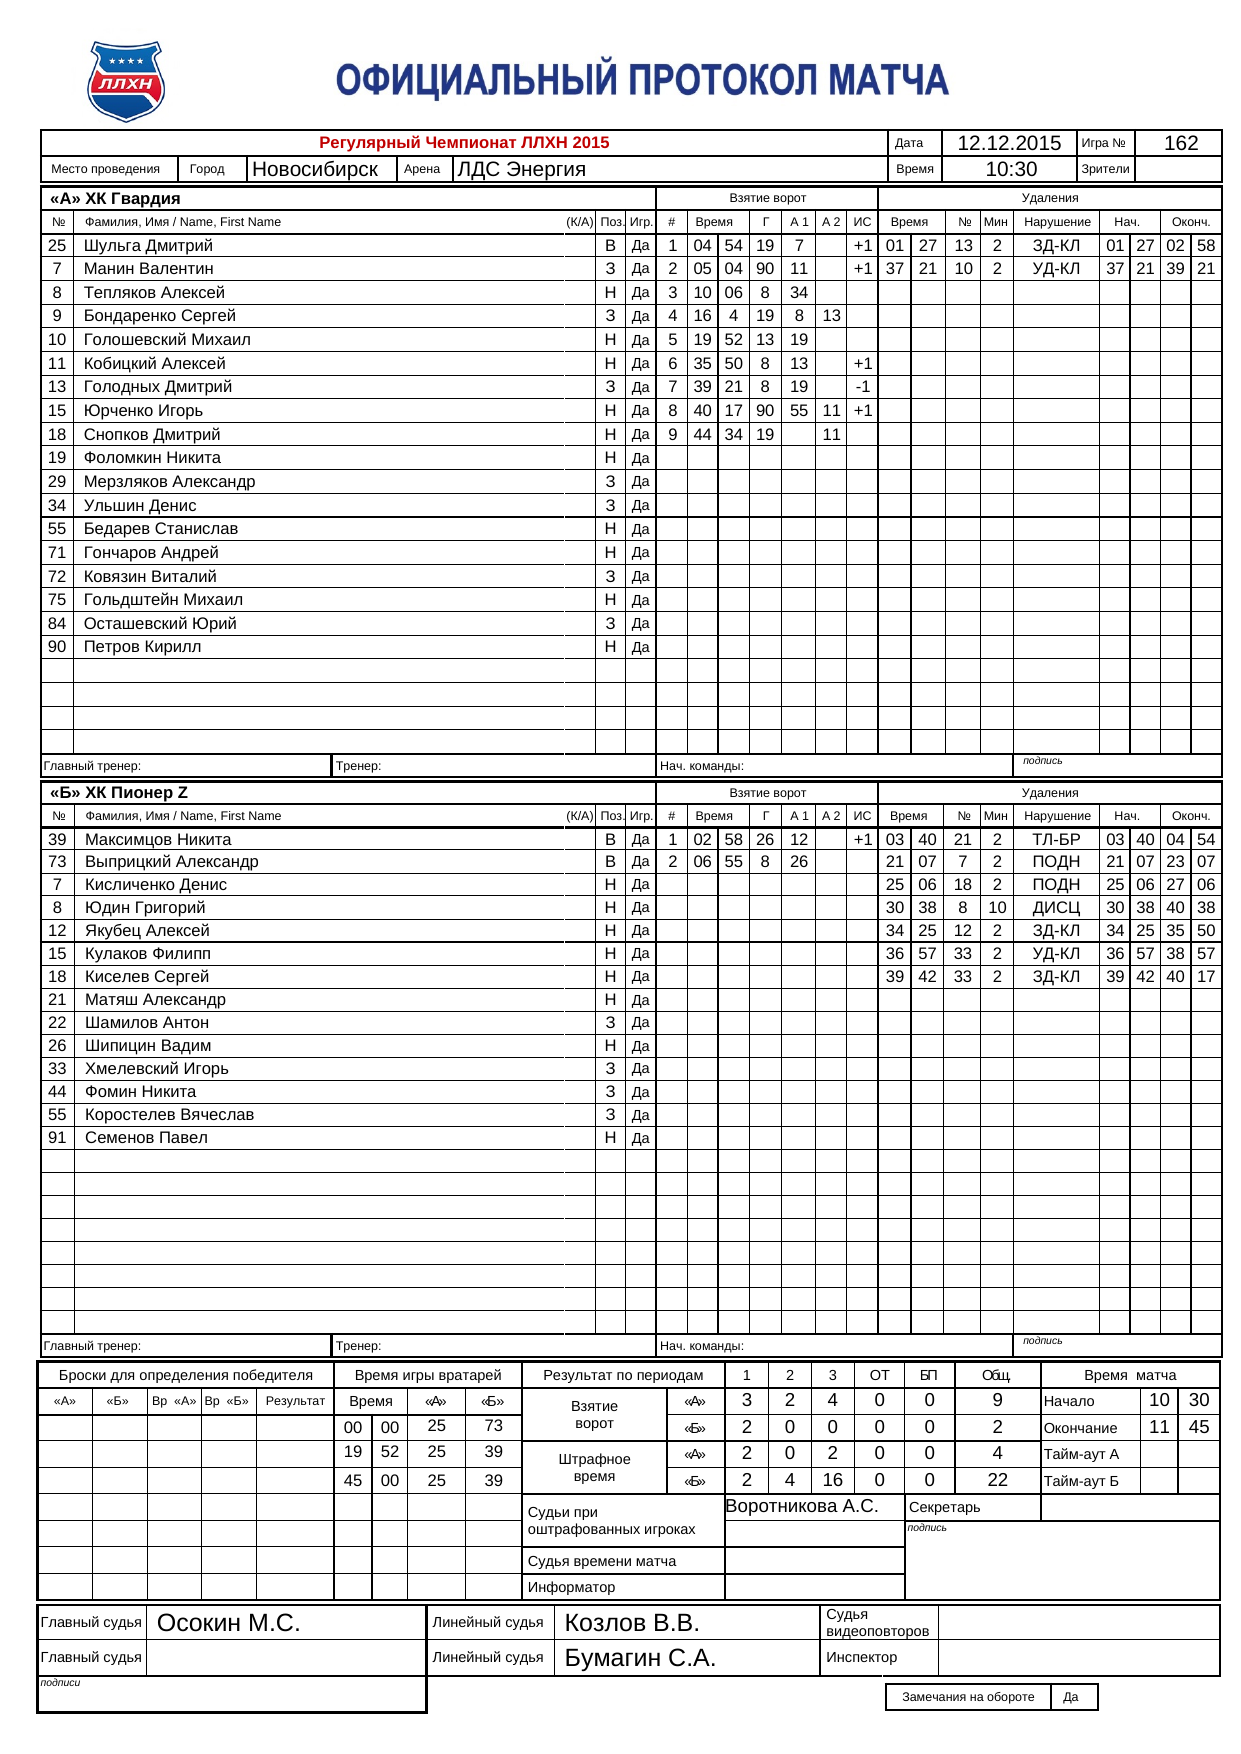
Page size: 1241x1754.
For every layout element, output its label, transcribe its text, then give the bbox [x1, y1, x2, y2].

table_cell [750, 518, 781, 540]
table_cell Инспектор [821, 1640, 938, 1675]
table_cell [1161, 1012, 1190, 1033]
table_cell [847, 1242, 877, 1264]
table_cell Да [626, 446, 655, 469]
table_cell [782, 730, 815, 753]
table_cell 33 [944, 943, 980, 964]
table_cell Н [596, 896, 625, 918]
table_cell [1131, 281, 1160, 303]
table_cell А 1 [782, 211, 815, 233]
table_cell З [596, 1081, 625, 1103]
table_cell 2 [981, 874, 1013, 895]
table_cell Н [596, 518, 625, 540]
table_cell 0 [855, 1442, 904, 1467]
table_cell [912, 1173, 943, 1195]
table_cell [565, 1150, 595, 1172]
table_cell [782, 612, 815, 634]
table_cell 0 [769, 1415, 811, 1440]
table_cell [847, 1035, 877, 1057]
table_cell [565, 446, 595, 469]
table_cell [912, 1265, 943, 1287]
table_cell [39, 1494, 92, 1520]
table_cell Да [626, 896, 655, 918]
table_cell [816, 1288, 846, 1310]
table_cell [1161, 376, 1190, 398]
table_cell [944, 1242, 980, 1264]
table_cell 18 [42, 423, 73, 445]
table_cell З [596, 494, 625, 516]
table_cell З [596, 376, 625, 398]
table_cell Да [626, 636, 655, 658]
table_cell [782, 446, 815, 469]
table_cell [148, 1416, 201, 1440]
table_cell 84 [42, 612, 73, 634]
table_cell [565, 730, 595, 753]
table_cell 2 [726, 1468, 768, 1493]
table_cell [719, 518, 749, 540]
table_cell [719, 1311, 749, 1333]
table_cell [782, 494, 815, 516]
table_cell [202, 1494, 256, 1520]
table_cell [257, 1574, 333, 1599]
table_cell [1192, 707, 1221, 729]
table_cell [750, 683, 781, 706]
table_cell [1161, 1150, 1190, 1172]
table_cell [42, 730, 73, 753]
table_cell [42, 1173, 74, 1195]
table_cell [782, 1219, 815, 1241]
table_cell [596, 1288, 625, 1310]
table_cell [688, 896, 717, 918]
table_cell [1099, 1682, 1220, 1711]
table_cell 9 [956, 1389, 1040, 1413]
table_cell [879, 305, 910, 327]
table_cell [657, 1242, 687, 1264]
table_cell [719, 874, 749, 895]
table_cell [1161, 423, 1190, 445]
table_cell 0 [905, 1442, 954, 1467]
table_cell З [596, 1104, 625, 1126]
table_cell [1131, 376, 1160, 398]
table_cell [719, 636, 749, 658]
table_cell [879, 328, 910, 351]
table_cell 2 [812, 1442, 854, 1467]
table_cell 39 [466, 1441, 521, 1467]
table_cell [1192, 1219, 1221, 1241]
table_cell [688, 1196, 717, 1218]
table_cell [688, 1058, 717, 1079]
table_cell [847, 683, 877, 706]
table_cell 22 [42, 1012, 74, 1033]
table_cell Судья видеоповторов [821, 1606, 938, 1639]
table_cell [1100, 1081, 1129, 1103]
table_cell [981, 1196, 1013, 1218]
table_cell [879, 1196, 910, 1218]
table_cell 06 [688, 850, 717, 872]
table_cell 2 [769, 1389, 811, 1413]
table_cell [750, 1081, 781, 1103]
table_cell Осташевский Юрий [74, 612, 564, 634]
table_cell [719, 683, 749, 706]
table_cell Да [626, 966, 655, 987]
picture [5, 28, 1179, 129]
table_cell Н [596, 636, 625, 658]
table_cell В [596, 235, 625, 256]
table_cell [1100, 1196, 1129, 1218]
table_cell 57 [1192, 943, 1221, 964]
table_cell [1100, 707, 1129, 729]
table_cell 33 [944, 966, 980, 987]
table_cell [816, 518, 846, 540]
table_cell [981, 1311, 1013, 1333]
table_cell [1192, 541, 1221, 564]
table_cell ПОДН [1014, 850, 1099, 872]
table_cell [944, 1104, 980, 1126]
table_cell Да [626, 1012, 655, 1033]
table_cell Да [626, 920, 655, 941]
table_cell Шипицин Вадим [75, 1035, 564, 1057]
table_cell [688, 470, 717, 493]
table_cell 5 [657, 328, 687, 351]
table_cell 35 [688, 352, 717, 374]
table_cell [1192, 305, 1221, 327]
table_cell [1192, 1012, 1221, 1033]
table_cell [688, 1150, 717, 1172]
table_cell [981, 518, 1013, 540]
table_cell Гольдштейн Михаил [74, 588, 564, 611]
table_cell Н [596, 920, 625, 941]
table_cell [750, 989, 781, 1011]
table_cell [939, 1640, 1219, 1675]
table_cell «А» [39, 1389, 92, 1413]
table_cell [1014, 1104, 1099, 1126]
table_cell Да [626, 943, 655, 964]
table_cell [93, 1494, 147, 1520]
table_cell 0 [855, 1468, 904, 1493]
table_cell [596, 1311, 625, 1333]
table_header БП [905, 1363, 954, 1387]
table_cell 21 [879, 850, 910, 872]
table_cell [782, 565, 815, 587]
table_cell 39 [879, 966, 910, 987]
table_cell [1042, 1495, 1219, 1520]
table_cell [1131, 1127, 1160, 1149]
table_cell [565, 281, 595, 303]
table_cell Коростелев Вячеслав [75, 1104, 564, 1126]
table_cell 38 [1161, 943, 1190, 964]
table_cell Семенов Павел [75, 1127, 564, 1149]
table_cell 55 [782, 399, 815, 422]
table_cell [912, 446, 945, 469]
table_cell [782, 1104, 815, 1126]
table_cell [1131, 494, 1160, 516]
table_cell [657, 896, 687, 918]
table_cell [981, 423, 1013, 445]
table_cell 34 [1100, 920, 1129, 941]
table_cell 40 [912, 829, 943, 849]
table_cell [912, 659, 945, 682]
table_cell 91 [42, 1127, 74, 1149]
table_cell 04 [1161, 829, 1190, 849]
table_cell 57 [1131, 943, 1160, 964]
table_header 2 [769, 1363, 811, 1387]
table_cell [879, 1035, 910, 1057]
table_cell [1014, 494, 1099, 516]
table_cell [879, 470, 910, 493]
table_cell 2 [981, 943, 1013, 964]
table_cell [39, 1574, 92, 1599]
table_cell 07 [912, 850, 943, 872]
table_header Время матча [1042, 1363, 1219, 1387]
table_cell [912, 636, 945, 658]
table_cell 15 [42, 943, 74, 964]
table_cell 07 [1131, 850, 1160, 872]
table_cell 25 [1131, 920, 1160, 941]
table_cell [946, 683, 980, 706]
table_cell [657, 636, 687, 658]
table_cell З [596, 257, 625, 280]
table_cell [1014, 707, 1099, 729]
table_cell [1100, 612, 1129, 634]
table_cell [782, 1012, 815, 1033]
table_cell [719, 1265, 749, 1287]
table_cell 4 [657, 305, 687, 327]
table_cell [1192, 1150, 1221, 1172]
table_cell 11 [782, 257, 815, 280]
table_cell [879, 1150, 910, 1172]
table_cell Да [626, 328, 655, 351]
table_cell [1014, 730, 1099, 753]
table_cell [816, 683, 846, 706]
table_cell Тренер: [333, 755, 655, 776]
table_cell Н [596, 943, 625, 964]
table_cell 25 [408, 1441, 465, 1467]
table_cell [688, 541, 717, 564]
table_cell -1 [847, 376, 877, 398]
table_cell Информатор [523, 1575, 724, 1599]
table_cell [816, 1173, 846, 1195]
table_cell [565, 1035, 595, 1057]
table_cell Голодных Дмитрий [74, 376, 564, 398]
table_cell [565, 1288, 595, 1310]
table_cell Хмелевский Игорь [75, 1058, 564, 1079]
table_cell [1192, 1242, 1221, 1264]
table_cell Осокин М.С. [147, 1606, 425, 1639]
table_cell 00 [373, 1468, 407, 1493]
table_cell [202, 1416, 256, 1440]
table_cell [912, 683, 945, 706]
table_cell [1161, 1311, 1190, 1333]
table_cell [816, 1242, 846, 1264]
table_cell [626, 1265, 655, 1287]
table_cell [1192, 989, 1221, 1011]
table_cell 27 [1161, 874, 1190, 895]
table_cell [912, 1196, 943, 1218]
table_cell [1014, 1219, 1099, 1241]
table_cell [657, 989, 687, 1011]
table_cell [816, 1219, 846, 1241]
table_cell [688, 1081, 717, 1103]
table_cell [1161, 1104, 1190, 1126]
table_cell [42, 683, 73, 706]
table_cell [750, 1127, 781, 1149]
table_cell 19 [782, 376, 815, 398]
table_cell [750, 470, 781, 493]
table_cell [565, 1242, 595, 1264]
table_cell [912, 305, 945, 327]
table_cell [719, 470, 749, 493]
table_cell [719, 707, 749, 729]
table_cell [816, 1081, 846, 1103]
table_cell [981, 659, 1013, 682]
table_cell [847, 1127, 877, 1149]
table_cell # [657, 211, 687, 233]
table_cell Н [596, 328, 625, 351]
table_cell (К/А) [565, 805, 595, 826]
table_cell [879, 1219, 910, 1241]
table_cell [657, 1127, 687, 1149]
table_cell Козлов В.В. [555, 1606, 819, 1639]
table_cell [847, 943, 877, 964]
table_cell [565, 305, 595, 327]
table_cell [981, 588, 1013, 611]
table_cell [782, 636, 815, 658]
table_cell [782, 1196, 815, 1218]
table_cell Да [626, 423, 655, 445]
table_cell 7 [944, 850, 980, 872]
table_cell [946, 659, 980, 682]
table_cell [1100, 470, 1129, 493]
table_cell [1131, 683, 1160, 706]
table_cell подпись [1014, 1335, 1221, 1356]
table_cell [39, 1441, 92, 1467]
table_cell [816, 1127, 846, 1149]
table_cell 30 [879, 896, 910, 918]
table_cell 42 [1131, 966, 1160, 987]
table_cell [719, 1288, 749, 1310]
table_cell В [596, 829, 625, 849]
table_cell [1161, 659, 1190, 682]
table_cell [750, 1058, 781, 1079]
table_cell [981, 707, 1013, 729]
table_cell [1192, 636, 1221, 658]
table_cell [688, 1311, 717, 1333]
table_cell [879, 376, 910, 398]
table_cell № [42, 211, 73, 233]
table_cell [626, 1242, 655, 1264]
table_cell Поз. [596, 211, 625, 233]
table_cell [1131, 1150, 1160, 1172]
table_cell [335, 1547, 371, 1573]
table_cell [847, 494, 877, 516]
table_cell [719, 1219, 749, 1241]
table_cell 0 [855, 1415, 904, 1440]
table_cell [1161, 588, 1190, 611]
table_cell Да [626, 850, 655, 872]
table_cell 0 [812, 1415, 854, 1440]
table_cell [1100, 281, 1129, 303]
table_cell 06 [719, 281, 749, 303]
table_cell [1100, 541, 1129, 564]
table_cell [1161, 989, 1190, 1011]
table_cell 12 [782, 829, 815, 849]
table_cell [847, 328, 877, 351]
table_cell [1161, 352, 1190, 374]
table_cell [719, 896, 749, 918]
table_cell [879, 281, 910, 303]
table_header Удаления [879, 783, 1221, 803]
table_cell [816, 874, 846, 895]
table_cell [148, 1494, 201, 1520]
table_cell [912, 328, 945, 351]
table_cell [816, 1104, 846, 1126]
table_cell [1161, 541, 1190, 564]
table_cell [1014, 328, 1099, 351]
table_cell [750, 966, 781, 987]
table_cell Да [626, 1081, 655, 1103]
table_cell [879, 1127, 910, 1149]
table_cell [879, 659, 910, 682]
table_cell [946, 376, 980, 398]
table_cell № [42, 805, 74, 826]
table_cell 00 [373, 1416, 407, 1440]
table_cell 10 [981, 896, 1013, 918]
table_cell Г [750, 211, 781, 233]
table_cell Время [879, 805, 943, 826]
table_cell В [596, 850, 625, 872]
table_cell [847, 707, 877, 729]
table_cell [782, 518, 815, 540]
table_cell [726, 1575, 904, 1599]
table_cell [1131, 565, 1160, 587]
table_cell [847, 423, 877, 445]
table_cell [202, 1441, 256, 1467]
table_cell [1131, 1242, 1160, 1264]
table_cell 2 [726, 1442, 768, 1467]
table_cell [847, 730, 877, 753]
table_cell [1014, 1242, 1099, 1264]
table_header Общ. [956, 1363, 1040, 1387]
table_cell [1192, 612, 1221, 634]
table_cell [657, 446, 687, 469]
table_cell 54 [719, 235, 749, 256]
table_cell [1014, 683, 1099, 706]
table_cell [719, 1173, 749, 1195]
table_cell [981, 1127, 1013, 1149]
table_cell [148, 1574, 201, 1599]
table_cell 57 [912, 943, 943, 964]
table_cell 13 [42, 376, 73, 398]
table_cell [782, 588, 815, 611]
table_cell [981, 1242, 1013, 1264]
table_cell ЗД-КЛ [1014, 966, 1099, 987]
table_cell ЗД-КЛ [1014, 920, 1099, 941]
table_cell [75, 1173, 564, 1195]
table_cell [981, 989, 1013, 1011]
table_cell [626, 707, 655, 729]
table_cell [782, 1150, 815, 1172]
table_cell [879, 541, 910, 564]
table_cell 21 [42, 989, 74, 1011]
table_cell [883, 1677, 1220, 1681]
table_cell 21 [1192, 257, 1221, 280]
table_cell [1100, 1173, 1129, 1195]
table_cell 9 [657, 423, 687, 445]
table_cell [912, 1035, 943, 1057]
table_cell Город [179, 157, 246, 181]
table_cell [946, 281, 980, 303]
table_cell [912, 399, 945, 422]
table_cell [816, 1196, 846, 1218]
table_cell [1014, 1311, 1099, 1333]
table_cell [1100, 1012, 1129, 1033]
table_cell 02 [1161, 235, 1190, 256]
table_cell [1161, 1242, 1190, 1264]
table_cell [847, 850, 877, 872]
table_cell [879, 446, 910, 469]
table_cell Да [626, 352, 655, 374]
table_cell [596, 1150, 625, 1172]
table_cell Мерзляков Александр [74, 470, 564, 493]
table_cell [847, 1058, 877, 1079]
table_cell Максимцов Никита [75, 829, 564, 849]
table_cell Н [596, 1035, 625, 1057]
table_cell [1192, 352, 1221, 374]
table_cell [565, 896, 595, 918]
table_cell [202, 1547, 256, 1573]
table_cell [879, 1173, 910, 1195]
table_cell [202, 1468, 256, 1493]
table_cell [719, 494, 749, 516]
table_cell 06 [912, 874, 943, 895]
table_cell Да [626, 1035, 655, 1057]
table_cell [74, 707, 564, 729]
table_cell [1161, 305, 1190, 327]
table_cell [1192, 659, 1221, 682]
table_cell [688, 659, 717, 682]
table_cell [981, 305, 1013, 327]
table_cell Гончаров Андрей [74, 541, 564, 564]
table_cell [257, 1547, 333, 1573]
table_cell Выприцкий Александр [75, 850, 564, 872]
table_cell 23 [1161, 850, 1190, 872]
table_cell 26 [782, 850, 815, 872]
table_cell [1192, 1311, 1221, 1333]
table_cell [42, 1311, 74, 1333]
table_cell [657, 588, 687, 611]
table_cell 0 [855, 1389, 904, 1413]
table_cell [657, 1265, 687, 1287]
table_cell [148, 1521, 201, 1546]
table_cell [626, 659, 655, 682]
table_cell [750, 1035, 781, 1057]
table_cell 12 [42, 920, 74, 941]
table_cell [944, 1173, 980, 1195]
table_cell [688, 707, 717, 729]
table_cell 19 [688, 328, 717, 351]
table_cell [750, 1288, 781, 1310]
table_cell [565, 1081, 595, 1103]
table_cell 55 [719, 850, 749, 872]
table_cell [847, 281, 877, 303]
table_cell [750, 1196, 781, 1218]
table_cell З [596, 470, 625, 493]
table_cell [981, 281, 1013, 303]
table_cell [1014, 1288, 1099, 1310]
table_cell ИС [847, 805, 877, 826]
table_cell Нач. [1100, 805, 1160, 826]
table_cell [912, 1058, 943, 1079]
table_cell 38 [1131, 896, 1160, 918]
table_cell [596, 1242, 625, 1264]
table_cell 39 [42, 829, 74, 849]
table_cell [657, 1173, 687, 1195]
table_cell [1131, 518, 1160, 540]
table_cell [1161, 1288, 1190, 1310]
table_cell [1100, 659, 1129, 682]
table_cell 55 [42, 518, 73, 540]
table_cell 25 [42, 235, 73, 256]
table_cell [912, 565, 945, 587]
table_cell [565, 636, 595, 658]
table_cell 38 [912, 896, 943, 918]
table_cell [912, 494, 945, 516]
table_cell [1131, 352, 1160, 374]
table_cell [1131, 659, 1160, 682]
table_cell [912, 470, 945, 493]
table_cell [565, 920, 595, 941]
table_cell [879, 683, 910, 706]
table_cell [1014, 588, 1099, 611]
table_cell З [596, 612, 625, 634]
table_cell [879, 588, 910, 611]
table_cell [335, 1494, 371, 1520]
table_cell [657, 1104, 687, 1126]
table_cell Судья времени матча [523, 1548, 724, 1573]
table_cell [1161, 1265, 1190, 1287]
table_cell [981, 1288, 1013, 1310]
table_cell [1014, 1265, 1099, 1287]
table_cell [1131, 399, 1160, 422]
table_cell 27 [912, 235, 945, 256]
table_cell [847, 1104, 877, 1126]
table_cell [879, 636, 910, 658]
table_cell [981, 470, 1013, 493]
table_cell [847, 541, 877, 564]
table_cell [782, 1035, 815, 1057]
table_cell [816, 328, 846, 351]
table_cell [1100, 588, 1129, 611]
table_cell [946, 518, 980, 540]
table_cell [565, 257, 595, 280]
table_cell [946, 636, 980, 658]
table_cell [726, 1548, 904, 1573]
table_cell 37 [879, 257, 910, 280]
table_cell подпись [906, 1522, 1219, 1599]
table_cell Да [626, 541, 655, 564]
table_cell [42, 1265, 74, 1287]
table_cell 30 [1179, 1389, 1219, 1413]
table_cell [816, 966, 846, 987]
table_cell Н [596, 423, 625, 445]
table_cell [42, 1150, 74, 1172]
table_cell [750, 1173, 781, 1195]
table_cell [565, 328, 595, 351]
table_cell ДИСЦ [1014, 896, 1099, 918]
table_cell [657, 1150, 687, 1172]
table_cell [847, 966, 877, 987]
table_cell 50 [719, 352, 749, 374]
table_cell [1100, 305, 1129, 327]
table_cell 58 [1192, 235, 1221, 256]
table_cell [565, 659, 595, 682]
table_cell [1161, 281, 1190, 303]
table_cell [1014, 1081, 1099, 1103]
table_cell Главный судья [39, 1606, 146, 1639]
table_cell [565, 494, 595, 516]
table_cell 45 [1179, 1415, 1219, 1440]
table_cell 01 [1100, 235, 1129, 256]
table_cell [688, 730, 717, 753]
table_cell [946, 565, 980, 587]
table_cell [1100, 1288, 1129, 1310]
table_cell # [657, 805, 687, 826]
table_cell Н [596, 281, 625, 303]
table_cell Н [596, 966, 625, 987]
table_cell [719, 565, 749, 587]
table_cell [1131, 707, 1160, 729]
table_cell [257, 1416, 333, 1440]
table_cell Время [889, 157, 941, 181]
table_cell [42, 1288, 74, 1310]
table_cell [565, 376, 595, 398]
table_cell 33 [42, 1058, 74, 1079]
table_cell 35 [1161, 920, 1190, 941]
table_cell 75 [42, 588, 73, 611]
table_cell [879, 494, 910, 516]
table_cell Н [596, 989, 625, 1011]
table_cell 06 [1192, 874, 1221, 895]
table_cell [879, 352, 910, 374]
table_cell [1131, 636, 1160, 658]
table_cell подпись [1014, 755, 1221, 776]
table_cell [42, 1196, 74, 1218]
table_cell [1014, 399, 1099, 422]
table_cell 73 [42, 850, 74, 872]
table_cell [847, 920, 877, 941]
table_cell 10 [946, 257, 980, 280]
table_cell [944, 1081, 980, 1103]
table_cell [1161, 612, 1190, 634]
table_cell [657, 920, 687, 941]
table_cell Юдин Григорий [75, 896, 564, 918]
table_cell [981, 612, 1013, 634]
table_cell [1014, 612, 1099, 634]
table_cell «Б » [466, 1389, 521, 1413]
table_cell [657, 707, 687, 729]
table_cell [944, 1265, 980, 1287]
table_cell 2 [657, 850, 687, 872]
table_cell [257, 1468, 333, 1493]
table_cell [912, 730, 945, 753]
table_cell [981, 541, 1013, 564]
table_cell [688, 518, 717, 540]
table_cell [879, 1242, 910, 1264]
table_cell [1100, 1058, 1129, 1079]
table_cell [1192, 1081, 1221, 1103]
table_cell [657, 565, 687, 587]
table_cell Арена [398, 157, 452, 181]
table_cell Бондаренко Сергей [74, 305, 564, 327]
table_cell [981, 1081, 1013, 1103]
table_cell [148, 1547, 201, 1573]
table_cell [847, 874, 877, 895]
table_cell [688, 1288, 717, 1310]
table_cell 26 [750, 829, 781, 849]
table_cell [75, 1242, 564, 1264]
table_cell [944, 1311, 980, 1333]
table_cell [626, 683, 655, 706]
table_cell [1131, 1058, 1160, 1079]
table_cell Кисличенко Денис [75, 874, 564, 895]
table_cell 45 [335, 1468, 371, 1493]
table_cell [879, 423, 910, 445]
table_cell [946, 541, 980, 564]
table_cell Судьи при оштрафованных игроках [523, 1495, 724, 1546]
table_cell Да [626, 874, 655, 895]
table_cell [1161, 494, 1190, 516]
table_cell [782, 707, 815, 729]
table_cell [565, 874, 595, 895]
table_cell [719, 588, 749, 611]
table_cell [719, 1242, 749, 1264]
table_cell 21 [1131, 257, 1160, 280]
table_cell Голошевский Михаил [74, 328, 564, 351]
table_cell [912, 352, 945, 374]
table_cell 8 [750, 376, 781, 398]
table_cell [1100, 1150, 1129, 1172]
table_cell [1131, 328, 1160, 351]
table_cell [981, 1104, 1013, 1126]
table_cell 10 [42, 328, 73, 351]
table_cell [657, 1288, 687, 1310]
table_cell [981, 1035, 1013, 1057]
table_cell [688, 920, 717, 941]
table_cell [847, 1012, 877, 1033]
table_cell [466, 1547, 521, 1573]
table_cell [847, 1265, 877, 1287]
table_cell [657, 1058, 687, 1079]
table_cell [719, 943, 749, 964]
table_cell [879, 1058, 910, 1079]
table_cell 2 [981, 850, 1013, 872]
table_cell 30 [1100, 896, 1129, 918]
table_cell [912, 989, 943, 1011]
table_cell [565, 588, 595, 611]
table_cell 00 [335, 1416, 371, 1440]
table_cell [1014, 659, 1099, 682]
table_cell [1131, 470, 1160, 493]
table_cell [816, 612, 846, 634]
table_cell [719, 659, 749, 682]
table_cell 55 [42, 1104, 74, 1126]
table_cell [782, 966, 815, 987]
table_cell [657, 683, 687, 706]
table_cell Нарушение [1014, 211, 1099, 233]
table_cell 44 [688, 423, 717, 445]
table_cell [1014, 1012, 1099, 1033]
table_cell [750, 565, 781, 587]
table_cell [565, 352, 595, 374]
table_cell 0 [769, 1442, 811, 1467]
table_cell [42, 707, 73, 729]
table_cell [750, 636, 781, 658]
table_cell [148, 1441, 201, 1467]
table_cell [1179, 1468, 1219, 1493]
table_cell 8 [42, 896, 74, 918]
table_cell «А» [668, 1442, 724, 1467]
table_cell [847, 470, 877, 493]
table_cell [565, 235, 595, 256]
table_cell [74, 683, 564, 706]
table_cell 21 [912, 257, 945, 280]
table_cell 13 [782, 352, 815, 374]
table_header «Б» ХК Пионер Z [42, 783, 655, 803]
table_cell Главный тренер: [42, 755, 330, 776]
table_cell [719, 1150, 749, 1172]
table_cell 72 [42, 565, 73, 587]
table_cell Нач. команды: [657, 755, 1012, 776]
table_cell [719, 730, 749, 753]
table_cell 73 [466, 1416, 521, 1440]
table_cell [879, 399, 910, 422]
table_cell 40 [1161, 966, 1190, 987]
table_cell [1192, 399, 1221, 422]
table_cell Главный тренер: [42, 1335, 330, 1356]
table_cell [1100, 446, 1129, 469]
table_cell 4 [719, 305, 749, 327]
table_cell 18 [42, 966, 74, 987]
table_cell Тепляков Алексей [74, 281, 564, 303]
table_cell [816, 896, 846, 918]
table_cell [946, 446, 980, 469]
table_cell 10:30 [943, 157, 1076, 181]
table_cell Петров Кирилл [74, 636, 564, 658]
table_cell Кулаков Филипп [75, 943, 564, 964]
table_cell [912, 1150, 943, 1172]
table_cell [1192, 683, 1221, 706]
table_cell 06 [1131, 874, 1160, 895]
table_cell 2 [981, 235, 1013, 256]
table_cell [565, 1265, 595, 1287]
table_cell [42, 659, 73, 682]
table_cell [1192, 1058, 1221, 1079]
table_cell [626, 1173, 655, 1195]
table_cell 2 [981, 257, 1013, 280]
table_cell [719, 612, 749, 634]
table_cell [719, 1127, 749, 1149]
table_cell 6 [657, 352, 687, 374]
table_cell [1131, 1173, 1160, 1195]
table_cell [719, 966, 749, 987]
table_cell [750, 659, 781, 682]
table_cell [565, 423, 595, 445]
table_cell 10 [688, 281, 717, 303]
table_cell [408, 1494, 465, 1520]
table_cell [981, 565, 1013, 587]
table_cell [1136, 157, 1221, 181]
table_cell Оконч. [1161, 805, 1221, 826]
table_cell 2 [981, 920, 1013, 941]
table_cell Бедарев Станислав [74, 518, 564, 540]
table_cell [657, 494, 687, 516]
table_cell (К/А) [565, 211, 595, 233]
table_cell Н [596, 1127, 625, 1149]
table_cell 34 [879, 920, 910, 941]
table_cell Г [750, 805, 781, 826]
table_cell Да [626, 829, 655, 849]
table_cell 52 [719, 328, 749, 351]
table_cell 7 [42, 257, 73, 280]
table_cell [93, 1547, 147, 1573]
table_cell 19 [750, 423, 781, 445]
table_cell [1100, 423, 1129, 445]
table_cell [847, 1196, 877, 1218]
table_cell [1014, 470, 1099, 493]
table_cell [1131, 446, 1160, 469]
table_cell [944, 1012, 980, 1033]
table_cell Мин [981, 805, 1013, 826]
table_cell [782, 1127, 815, 1149]
table_cell [565, 829, 595, 849]
table_cell 39 [1161, 257, 1190, 280]
table_cell [466, 1574, 521, 1599]
table_cell [565, 1104, 595, 1126]
table_cell [1192, 328, 1221, 351]
table_cell [75, 1311, 564, 1333]
table_cell [750, 1104, 781, 1126]
table_cell Да [626, 1104, 655, 1126]
table_cell Нач. команды: [657, 1335, 1012, 1356]
table_cell [1014, 281, 1099, 303]
table_cell [688, 966, 717, 987]
table_cell Фамилия, Имя / Name, First Name [74, 211, 565, 233]
table_cell [466, 1494, 521, 1520]
table_cell [750, 541, 781, 564]
table_cell +1 [847, 399, 877, 422]
table_cell [1192, 423, 1221, 445]
table_cell [657, 966, 687, 987]
table_cell А 1 [782, 805, 815, 826]
table_cell 25 [408, 1468, 465, 1493]
table_cell 11 [816, 399, 846, 422]
table_header ОТ [855, 1363, 904, 1387]
table_cell [688, 683, 717, 706]
table_cell [688, 874, 717, 895]
table_cell 4 [769, 1468, 811, 1493]
table_cell 3 [726, 1389, 768, 1413]
table_cell Место проведения [42, 157, 177, 181]
table_cell [657, 1196, 687, 1218]
table_cell [946, 612, 980, 634]
table_header Замечания на обороте [887, 1685, 1050, 1709]
table_cell [847, 1288, 877, 1310]
table_cell 3 [657, 281, 687, 303]
table_cell [373, 1547, 407, 1573]
table_cell [912, 518, 945, 540]
table_cell 36 [879, 943, 910, 964]
table_cell [1161, 1219, 1190, 1241]
table_cell [1192, 446, 1221, 469]
table_cell [1014, 541, 1099, 564]
table_cell 11 [816, 423, 846, 445]
table_cell 4 [812, 1389, 854, 1413]
table_cell Юрченко Игорь [74, 399, 564, 422]
table_cell Матяш Александр [75, 989, 564, 1011]
table_cell 8 [750, 850, 781, 872]
table_cell [879, 707, 910, 729]
table_cell [816, 850, 846, 872]
table_cell [816, 588, 846, 611]
table_cell 8 [657, 399, 687, 422]
table_cell [1100, 1265, 1129, 1287]
table_cell [816, 281, 846, 303]
table_cell [981, 1219, 1013, 1241]
table_cell 38 [1192, 896, 1221, 918]
table_cell Время [335, 1389, 407, 1413]
table_cell [688, 1035, 717, 1057]
table_cell 2 [956, 1415, 1040, 1440]
table_cell 04 [688, 235, 717, 256]
table_cell Результат [257, 1389, 333, 1413]
table_cell [688, 1104, 717, 1126]
table_cell [657, 1035, 687, 1057]
table_cell [879, 1311, 910, 1333]
table_cell ЗД-КЛ [1014, 235, 1099, 256]
table_cell [719, 1104, 749, 1126]
table_cell 16 [688, 305, 717, 327]
table_cell [626, 1150, 655, 1172]
table_cell [719, 989, 749, 1011]
table_cell Поз. [596, 805, 625, 826]
table_cell [981, 328, 1013, 351]
table_cell [1014, 518, 1099, 540]
table_cell 8 [944, 896, 980, 918]
table_cell [782, 1311, 815, 1333]
table_cell [1179, 1441, 1219, 1467]
table_cell [816, 943, 846, 964]
table_cell [816, 470, 846, 493]
table_cell Главный судья [39, 1640, 146, 1675]
table_cell [879, 1288, 910, 1310]
table_cell УД-КЛ [1014, 943, 1099, 964]
table_cell [1014, 565, 1099, 587]
table_cell [39, 1547, 92, 1573]
table_header 3 [812, 1363, 854, 1387]
table_header «А» ХК Гвардия [42, 188, 655, 209]
table_cell 12 [944, 920, 980, 941]
table_header Регулярный Чемпионат ЛЛХН 2015 [42, 131, 887, 155]
table_cell 7 [782, 235, 815, 256]
table_cell [782, 470, 815, 493]
table_cell 27 [1131, 235, 1160, 256]
table_cell 52 [373, 1441, 407, 1467]
table_cell [1141, 1441, 1177, 1467]
table_cell Да [626, 1058, 655, 1079]
table_cell [657, 1012, 687, 1033]
table_cell 71 [42, 541, 73, 564]
table_cell [847, 565, 877, 587]
table_cell Секретарь [906, 1495, 1040, 1520]
table_cell [1100, 1242, 1129, 1264]
table_cell Время [688, 805, 749, 826]
table_cell [1161, 399, 1190, 422]
table_cell [1131, 1196, 1160, 1218]
table_cell 0 [905, 1389, 954, 1413]
table_cell [847, 588, 877, 611]
table_cell [782, 1265, 815, 1287]
table_cell [626, 1219, 655, 1241]
table_cell [816, 446, 846, 469]
table_cell [148, 1468, 201, 1493]
table_cell 25 [408, 1416, 465, 1440]
table_cell Н [596, 874, 625, 895]
table_cell 22 [956, 1468, 1040, 1493]
table_cell [565, 1196, 595, 1218]
table_cell [782, 1058, 815, 1079]
table_cell 13 [816, 305, 846, 327]
table_cell [981, 1012, 1013, 1033]
table_cell Н [596, 588, 625, 611]
table_cell [719, 1058, 749, 1079]
table_cell 8 [750, 281, 781, 303]
table_cell Бумагин С.А. [555, 1640, 819, 1675]
table_cell [1192, 1127, 1221, 1149]
table_cell [912, 1127, 943, 1149]
table_cell [1131, 1081, 1160, 1103]
table_cell [847, 989, 877, 1011]
table_cell УД-КЛ [1014, 257, 1099, 280]
table_cell [1131, 1104, 1160, 1126]
table_cell [719, 1035, 749, 1057]
table_cell [1131, 1288, 1160, 1310]
table_cell [565, 1012, 595, 1033]
table_cell +1 [847, 829, 877, 849]
table_cell Да [626, 565, 655, 587]
table_cell [75, 1265, 564, 1287]
table_cell 36 [1100, 943, 1129, 964]
table_cell [408, 1521, 465, 1546]
table_cell 8 [42, 281, 73, 303]
table_cell Оконч. [1161, 211, 1221, 233]
table_cell Время [879, 211, 945, 233]
table_cell [657, 612, 687, 634]
table_cell +1 [847, 257, 877, 280]
table_cell Линейный судья [428, 1606, 554, 1639]
table_cell [1161, 707, 1190, 729]
table_cell [879, 730, 910, 753]
table_cell [373, 1494, 407, 1520]
table_cell 40 [1131, 829, 1160, 849]
table_cell [912, 588, 945, 611]
table_cell [428, 1677, 882, 1711]
table_cell 8 [782, 305, 815, 327]
table_cell Ульшин Денис [74, 494, 564, 516]
table_cell [912, 376, 945, 398]
table_cell [1100, 989, 1129, 1011]
table_cell [565, 989, 595, 1011]
table_cell [1192, 730, 1221, 753]
table_cell [1100, 1311, 1129, 1333]
table_cell Кобицкий Алексей [74, 352, 564, 374]
table_cell Штрафное время [523, 1442, 666, 1493]
table_cell [750, 494, 781, 516]
table_cell [1161, 1173, 1190, 1195]
table_cell [782, 874, 815, 895]
table_cell [596, 1265, 625, 1287]
table_cell [626, 1311, 655, 1333]
table_cell [1014, 636, 1099, 658]
table_cell [1014, 989, 1099, 1011]
table_cell Тайм-аут А [1042, 1441, 1140, 1467]
table_cell [816, 1012, 846, 1033]
table_cell [1192, 376, 1221, 398]
table_cell [657, 730, 687, 753]
table_cell [912, 281, 945, 303]
table_cell [946, 423, 980, 445]
table_cell [596, 1219, 625, 1241]
table_cell Нарушение [1014, 805, 1099, 826]
table_cell [565, 850, 595, 872]
table_cell [816, 1311, 846, 1333]
table_cell [202, 1521, 256, 1546]
table_cell 19 [750, 305, 781, 327]
table_cell [39, 1521, 92, 1546]
table_cell 54 [1192, 829, 1221, 849]
table_cell [847, 636, 877, 658]
table_cell Н [596, 399, 625, 422]
table_cell 19 [750, 235, 781, 256]
table_cell [335, 1574, 371, 1599]
table_cell Шульга Дмитрий [74, 235, 564, 256]
table_cell [1131, 1012, 1160, 1033]
table_header Да [1052, 1685, 1097, 1709]
table_cell [626, 1196, 655, 1218]
table_cell [816, 707, 846, 729]
table_cell [1100, 1104, 1129, 1126]
table_cell Воротникова А.С. [726, 1495, 904, 1520]
table_cell [202, 1574, 256, 1599]
table_cell [944, 989, 980, 1011]
table_cell 25 [1100, 874, 1129, 895]
table_cell [1014, 305, 1099, 327]
table_cell Да [626, 399, 655, 422]
table_cell 2 [981, 829, 1013, 849]
table_cell [981, 1058, 1013, 1079]
table_cell [75, 1196, 564, 1218]
table_cell [750, 730, 781, 753]
table_cell подписи [39, 1677, 425, 1711]
table_cell 50 [1192, 920, 1221, 941]
table_cell [1131, 305, 1160, 327]
table_cell А 2 [816, 211, 846, 233]
table_cell [257, 1521, 333, 1546]
table_cell [750, 446, 781, 469]
table_cell +1 [847, 235, 877, 256]
table_cell [944, 1035, 980, 1057]
table_cell [1100, 1127, 1129, 1149]
table_cell [1014, 423, 1099, 445]
table_cell [688, 1127, 717, 1149]
table_cell 39 [688, 376, 717, 398]
table_cell [1161, 683, 1190, 706]
table_cell 29 [42, 470, 73, 493]
table_cell 13 [946, 235, 980, 256]
table_cell Начало [1042, 1389, 1140, 1413]
table_cell [847, 518, 877, 540]
table_cell 2 [726, 1415, 768, 1440]
table_cell Да [626, 588, 655, 611]
table_cell [847, 612, 877, 634]
table_cell 2 [657, 257, 687, 280]
table_cell [565, 707, 595, 729]
table_cell [939, 1606, 1219, 1639]
table_cell [847, 896, 877, 918]
table_cell [912, 1081, 943, 1103]
table_cell [626, 730, 655, 753]
table_cell [816, 636, 846, 658]
table_cell [688, 1242, 717, 1264]
table_cell [750, 1242, 781, 1264]
table_cell [688, 588, 717, 611]
table_cell Да [626, 612, 655, 634]
table_cell [912, 423, 945, 445]
table_cell З [596, 565, 625, 587]
table_cell 19 [335, 1441, 371, 1467]
table_cell «Б» [668, 1415, 724, 1440]
table_cell Да [626, 376, 655, 398]
table_cell [879, 565, 910, 587]
table_cell [688, 494, 717, 516]
table_cell [981, 1150, 1013, 1172]
table_cell [565, 1127, 595, 1149]
table_header 162 [1136, 131, 1221, 155]
table_cell [1100, 683, 1129, 706]
table_cell [912, 1012, 943, 1033]
table_cell [657, 1219, 687, 1241]
table_cell [1161, 565, 1190, 587]
table_cell 39 [1100, 966, 1129, 987]
table_cell ТЛ-БР [1014, 829, 1099, 849]
table_cell [782, 683, 815, 706]
table_cell Да [626, 494, 655, 516]
table_cell [946, 588, 980, 611]
table_cell 37 [1100, 257, 1129, 280]
table_cell 05 [688, 257, 717, 280]
table_cell [1014, 1058, 1099, 1079]
table_cell 18 [944, 874, 980, 895]
table_cell [74, 659, 564, 682]
table_cell [596, 683, 625, 706]
table_cell [408, 1574, 465, 1599]
table_cell [688, 943, 717, 964]
table_cell [879, 518, 910, 540]
table_cell [847, 446, 877, 469]
table_cell [912, 1288, 943, 1310]
table_cell 15 [42, 399, 73, 422]
table_cell [688, 989, 717, 1011]
table_cell А 2 [816, 805, 846, 826]
table_cell [466, 1521, 521, 1546]
table_cell [596, 1173, 625, 1195]
table_cell [565, 470, 595, 493]
table_cell ИС [847, 211, 877, 233]
table_cell [1131, 730, 1160, 753]
table_cell [1100, 565, 1129, 587]
table_cell [1192, 1288, 1221, 1310]
table_cell [782, 541, 815, 564]
table_cell Новосибирск [248, 157, 396, 181]
table_cell [1100, 328, 1129, 351]
table_cell [879, 1012, 910, 1033]
table_cell 03 [879, 829, 910, 849]
table_cell [750, 896, 781, 918]
table_cell [719, 1196, 749, 1218]
table_cell [750, 874, 781, 895]
table_cell Фамилия, Имя / Name, First Name [75, 805, 565, 826]
table_cell [847, 1311, 877, 1333]
table_cell [1100, 1219, 1129, 1241]
table_cell 11 [42, 352, 73, 374]
table_cell [1192, 565, 1221, 587]
table_cell [816, 730, 846, 753]
table_cell З [596, 1058, 625, 1079]
table_cell [565, 966, 595, 987]
table_cell З [596, 1012, 625, 1033]
table_cell 34 [42, 494, 73, 516]
table_cell 21 [1100, 850, 1129, 872]
table_cell [1100, 376, 1129, 398]
table_cell Да [626, 281, 655, 303]
table_cell [565, 612, 595, 634]
table_cell [1161, 328, 1190, 351]
table_cell Нач. [1100, 211, 1160, 233]
table_cell [1100, 494, 1129, 516]
table_cell Игр. [626, 805, 655, 826]
table_cell 1 [657, 829, 687, 849]
table_cell [688, 612, 717, 634]
table_cell З [596, 305, 625, 327]
table_cell [565, 399, 595, 422]
table_cell [565, 541, 595, 564]
table_cell [782, 896, 815, 918]
table_cell 7 [42, 874, 74, 895]
table_header 1 [726, 1363, 768, 1387]
table_cell Киселев Сергей [75, 966, 564, 987]
table_cell [42, 1242, 74, 1264]
table_cell [912, 1242, 943, 1264]
table_cell [816, 376, 846, 398]
table_cell [335, 1521, 371, 1546]
table_cell [847, 1150, 877, 1172]
table_cell Н [596, 352, 625, 374]
table_cell [946, 707, 980, 729]
table_cell [816, 235, 846, 256]
table_cell [1131, 588, 1160, 611]
table_cell [816, 1150, 846, 1172]
table_cell [75, 1288, 564, 1310]
table_cell Да [626, 257, 655, 280]
table_cell [1161, 446, 1190, 469]
table_cell [719, 1081, 749, 1103]
table_cell [688, 1173, 717, 1195]
table_cell [373, 1574, 407, 1599]
table_cell № [944, 805, 980, 826]
table_cell [1131, 423, 1160, 445]
table_cell [657, 518, 687, 540]
table_cell 90 [42, 636, 73, 658]
table_cell Да [626, 1127, 655, 1149]
table_cell [408, 1547, 465, 1573]
table_cell Н [596, 446, 625, 469]
table_cell [946, 730, 980, 753]
table_cell [912, 707, 945, 729]
table_cell [657, 470, 687, 493]
table_cell [816, 494, 846, 516]
table_cell [719, 541, 749, 564]
table_cell [981, 1173, 1013, 1195]
table_cell 7 [657, 376, 687, 398]
table_cell [1192, 1104, 1221, 1126]
table_cell 25 [879, 874, 910, 895]
table_cell [257, 1441, 333, 1467]
table_cell 21 [719, 376, 749, 398]
table_cell [847, 1219, 877, 1241]
table_cell [1131, 1035, 1160, 1057]
table_cell [782, 1242, 815, 1264]
table_cell [750, 1219, 781, 1241]
table_header Взятие ворот [657, 188, 877, 209]
table_cell [912, 541, 945, 564]
table_cell [750, 612, 781, 634]
table_cell [565, 1311, 595, 1333]
table_header Удаления [879, 188, 1221, 209]
table_cell [657, 659, 687, 682]
table_cell [1161, 1196, 1190, 1218]
table_cell Фомин Никита [75, 1081, 564, 1103]
table_cell [719, 1012, 749, 1033]
table_cell 2 [981, 966, 1013, 987]
table_cell Окончание [1042, 1415, 1140, 1440]
table_cell [657, 874, 687, 895]
table_cell 21 [944, 829, 980, 849]
table_cell [1131, 1311, 1160, 1333]
table_cell 03 [1100, 829, 1129, 849]
table_cell Манин Валентин [74, 257, 564, 280]
table_cell [944, 1219, 980, 1241]
table_cell 40 [688, 399, 717, 422]
table_cell [946, 352, 980, 374]
table_header Дата [889, 131, 941, 155]
table_cell [565, 943, 595, 964]
table_cell [981, 376, 1013, 398]
table_cell 34 [719, 423, 749, 445]
table_cell [657, 541, 687, 564]
table_cell [944, 1196, 980, 1218]
table_cell [946, 328, 980, 351]
table_cell [1192, 494, 1221, 516]
table_cell [847, 305, 877, 327]
table_cell [1192, 518, 1221, 540]
table_cell [816, 659, 846, 682]
table_cell [565, 518, 595, 540]
table_cell Ковязин Виталий [74, 565, 564, 587]
table_cell 9 [42, 305, 73, 327]
table_cell 42 [912, 966, 943, 987]
table_cell 0 [905, 1415, 954, 1440]
table_cell +1 [847, 352, 877, 374]
table_cell [688, 1265, 717, 1287]
table_cell 34 [782, 281, 815, 303]
table_cell Да [626, 305, 655, 327]
table_cell [726, 1521, 904, 1546]
table_cell [750, 1012, 781, 1033]
table_cell 90 [750, 399, 781, 422]
table_cell [816, 541, 846, 564]
table_cell [816, 829, 846, 849]
table_cell 1 [657, 235, 687, 256]
table_cell [944, 1127, 980, 1149]
table_cell 10 [1141, 1389, 1177, 1413]
table_cell Фоломкин Никита [74, 446, 564, 469]
table_cell Да [626, 470, 655, 493]
table_cell [816, 352, 846, 374]
table_cell [750, 920, 781, 941]
table_cell [981, 730, 1013, 753]
table_cell [688, 636, 717, 658]
table_cell [816, 1265, 846, 1287]
table_cell [782, 1081, 815, 1103]
table_cell [1161, 518, 1190, 540]
table_cell [93, 1441, 147, 1467]
table_cell [816, 920, 846, 941]
table_cell [373, 1521, 407, 1546]
table_cell [879, 612, 910, 634]
table_cell [93, 1468, 147, 1493]
table_cell Вр «А» [148, 1389, 201, 1413]
table_cell [782, 943, 815, 964]
table_cell [75, 1219, 564, 1241]
table_cell [596, 659, 625, 682]
table_cell Да [626, 989, 655, 1011]
table_cell [1161, 470, 1190, 493]
table_cell [719, 920, 749, 941]
table_cell 39 [466, 1468, 521, 1493]
table_cell «Б» [93, 1389, 147, 1413]
table_cell [1014, 1196, 1099, 1218]
table_header Игра № [1078, 131, 1134, 155]
table_cell [1100, 518, 1129, 540]
table_cell Якубец Алексей [75, 920, 564, 941]
table_cell Вр «Б» [202, 1389, 256, 1413]
table_cell [981, 683, 1013, 706]
table_cell [147, 1640, 425, 1675]
table_cell 17 [1192, 966, 1221, 987]
table_cell [1100, 730, 1129, 753]
table_cell [39, 1416, 92, 1440]
table_cell [1014, 1127, 1099, 1149]
table_cell [981, 446, 1013, 469]
table_cell [879, 989, 910, 1011]
table_cell [688, 565, 717, 587]
table_cell 19 [782, 328, 815, 351]
table_cell [1192, 281, 1221, 303]
table_cell [1131, 1265, 1160, 1287]
table_cell [1192, 470, 1221, 493]
table_cell [1100, 352, 1129, 374]
table_cell [657, 943, 687, 964]
table_cell [1131, 541, 1160, 564]
table_cell [1161, 1058, 1190, 1079]
table_cell [981, 1265, 1013, 1287]
table_cell [946, 470, 980, 493]
table_cell [565, 1058, 595, 1079]
table_cell 19 [42, 446, 73, 469]
table_cell [912, 1219, 943, 1241]
table_cell 17 [719, 399, 749, 422]
table_cell 90 [750, 257, 781, 280]
table_cell [782, 423, 815, 445]
table_cell Да [626, 235, 655, 256]
table_cell [847, 1173, 877, 1195]
table_header Взятие ворот [657, 783, 877, 803]
table_cell [1161, 1081, 1190, 1103]
table_cell 58 [719, 829, 749, 849]
table_cell 13 [750, 328, 781, 351]
table_cell [1014, 1150, 1099, 1172]
table_header Время игры вратарей [335, 1363, 521, 1387]
table_cell [1192, 1265, 1221, 1287]
table_cell [981, 636, 1013, 658]
table_cell [847, 1081, 877, 1103]
table_cell [75, 1150, 564, 1172]
table_cell [981, 352, 1013, 374]
table_cell [596, 730, 625, 753]
table_cell [42, 1219, 74, 1241]
table_cell [39, 1468, 92, 1493]
table_cell [1100, 1035, 1129, 1057]
table_cell [688, 1012, 717, 1033]
table_cell [1192, 1035, 1221, 1057]
table_cell [1192, 1196, 1221, 1218]
table_cell 40 [1161, 896, 1190, 918]
table_cell [1161, 1127, 1190, 1149]
table_cell Снопков Дмитрий [74, 423, 564, 445]
table_cell Зрители [1078, 157, 1134, 181]
table_cell [1161, 636, 1190, 658]
table_cell [782, 920, 815, 941]
table_cell [816, 989, 846, 1011]
table_cell Время [688, 211, 749, 233]
table_cell [981, 494, 1013, 516]
table_cell [1100, 636, 1129, 658]
table_cell Мин [981, 211, 1013, 233]
table_cell [879, 1104, 910, 1126]
table_cell [93, 1574, 147, 1599]
table_header Результат по периодам [523, 1363, 724, 1387]
table_cell Да [626, 518, 655, 540]
table_cell 11 [1141, 1415, 1177, 1440]
table_cell [657, 1311, 687, 1333]
table_cell 26 [42, 1035, 74, 1057]
table_cell [1141, 1468, 1177, 1493]
table_cell «Б» [668, 1468, 724, 1493]
table_cell [944, 1150, 980, 1172]
table_cell [750, 943, 781, 964]
table_cell [750, 1265, 781, 1287]
table_cell [93, 1416, 147, 1440]
table_cell № [946, 211, 980, 233]
table_cell 01 [879, 235, 910, 256]
table_cell [847, 659, 877, 682]
table_cell [1131, 989, 1160, 1011]
table_cell [946, 399, 980, 422]
table_cell 0 [905, 1468, 954, 1493]
table_cell [782, 989, 815, 1011]
table_cell [565, 683, 595, 706]
table_cell «А» [668, 1389, 724, 1413]
table_cell [1131, 612, 1160, 634]
table_cell «А» [408, 1389, 465, 1413]
table_cell 04 [719, 257, 749, 280]
table_cell [816, 565, 846, 587]
table_cell 44 [42, 1081, 74, 1103]
table_cell [750, 588, 781, 611]
table_cell 8 [750, 352, 781, 374]
table_cell [1161, 730, 1190, 753]
table_cell [1014, 1173, 1099, 1195]
table_cell [782, 1288, 815, 1310]
table_cell Тайм-аут Б [1042, 1468, 1140, 1493]
table_cell 02 [688, 829, 717, 849]
table_cell [688, 446, 717, 469]
table_cell Линейный судья [428, 1640, 554, 1675]
table_cell [912, 1104, 943, 1126]
table_cell ПОДН [1014, 874, 1099, 895]
table_cell [565, 1219, 595, 1241]
table_cell [719, 446, 749, 469]
table_cell [879, 1265, 910, 1287]
table_cell 07 [1192, 850, 1221, 872]
table_cell [565, 1173, 595, 1195]
table_cell [879, 1081, 910, 1103]
table_cell [1100, 399, 1129, 422]
table_cell 16 [812, 1468, 854, 1493]
table_cell [596, 1196, 625, 1218]
table_cell Шамилов Антон [75, 1012, 564, 1033]
table_cell [1014, 376, 1099, 398]
table_cell [750, 707, 781, 729]
table_cell [946, 494, 980, 516]
table_cell [944, 1058, 980, 1079]
table_cell [93, 1521, 147, 1546]
table_cell [946, 305, 980, 327]
table_cell [257, 1494, 333, 1520]
table_cell Игр. [626, 211, 655, 233]
table_cell [1161, 1035, 1190, 1057]
table_cell [1014, 446, 1099, 469]
table_cell [750, 1150, 781, 1172]
table_cell [74, 730, 564, 753]
table_cell Тренер: [333, 1335, 655, 1356]
table_cell [1014, 352, 1099, 374]
table_cell [1192, 1173, 1221, 1195]
table_cell [565, 565, 595, 587]
table_cell [596, 707, 625, 729]
table_cell [816, 1035, 846, 1057]
table_cell [1192, 588, 1221, 611]
table_cell 25 [912, 920, 943, 941]
table_cell [944, 1288, 980, 1310]
table_cell [782, 659, 815, 682]
table_cell [816, 1058, 846, 1079]
table_cell [1014, 1035, 1099, 1057]
table_cell 4 [956, 1442, 1040, 1467]
table_cell [657, 1081, 687, 1103]
table_cell Взятие ворот [523, 1389, 666, 1440]
table_header 12.12.2015 [943, 131, 1076, 155]
table_cell [816, 257, 846, 280]
table_cell ЛДС Энергия [454, 157, 887, 181]
table_cell [688, 1219, 717, 1241]
table_cell [981, 399, 1013, 422]
table_cell [912, 1311, 943, 1333]
table_header Броски для определения победителя [39, 1363, 333, 1387]
table_cell [912, 612, 945, 634]
table_cell [750, 1311, 781, 1333]
table_cell [782, 1173, 815, 1195]
table_cell Н [596, 541, 625, 564]
table_cell [1131, 1219, 1160, 1241]
table_cell [626, 1288, 655, 1310]
